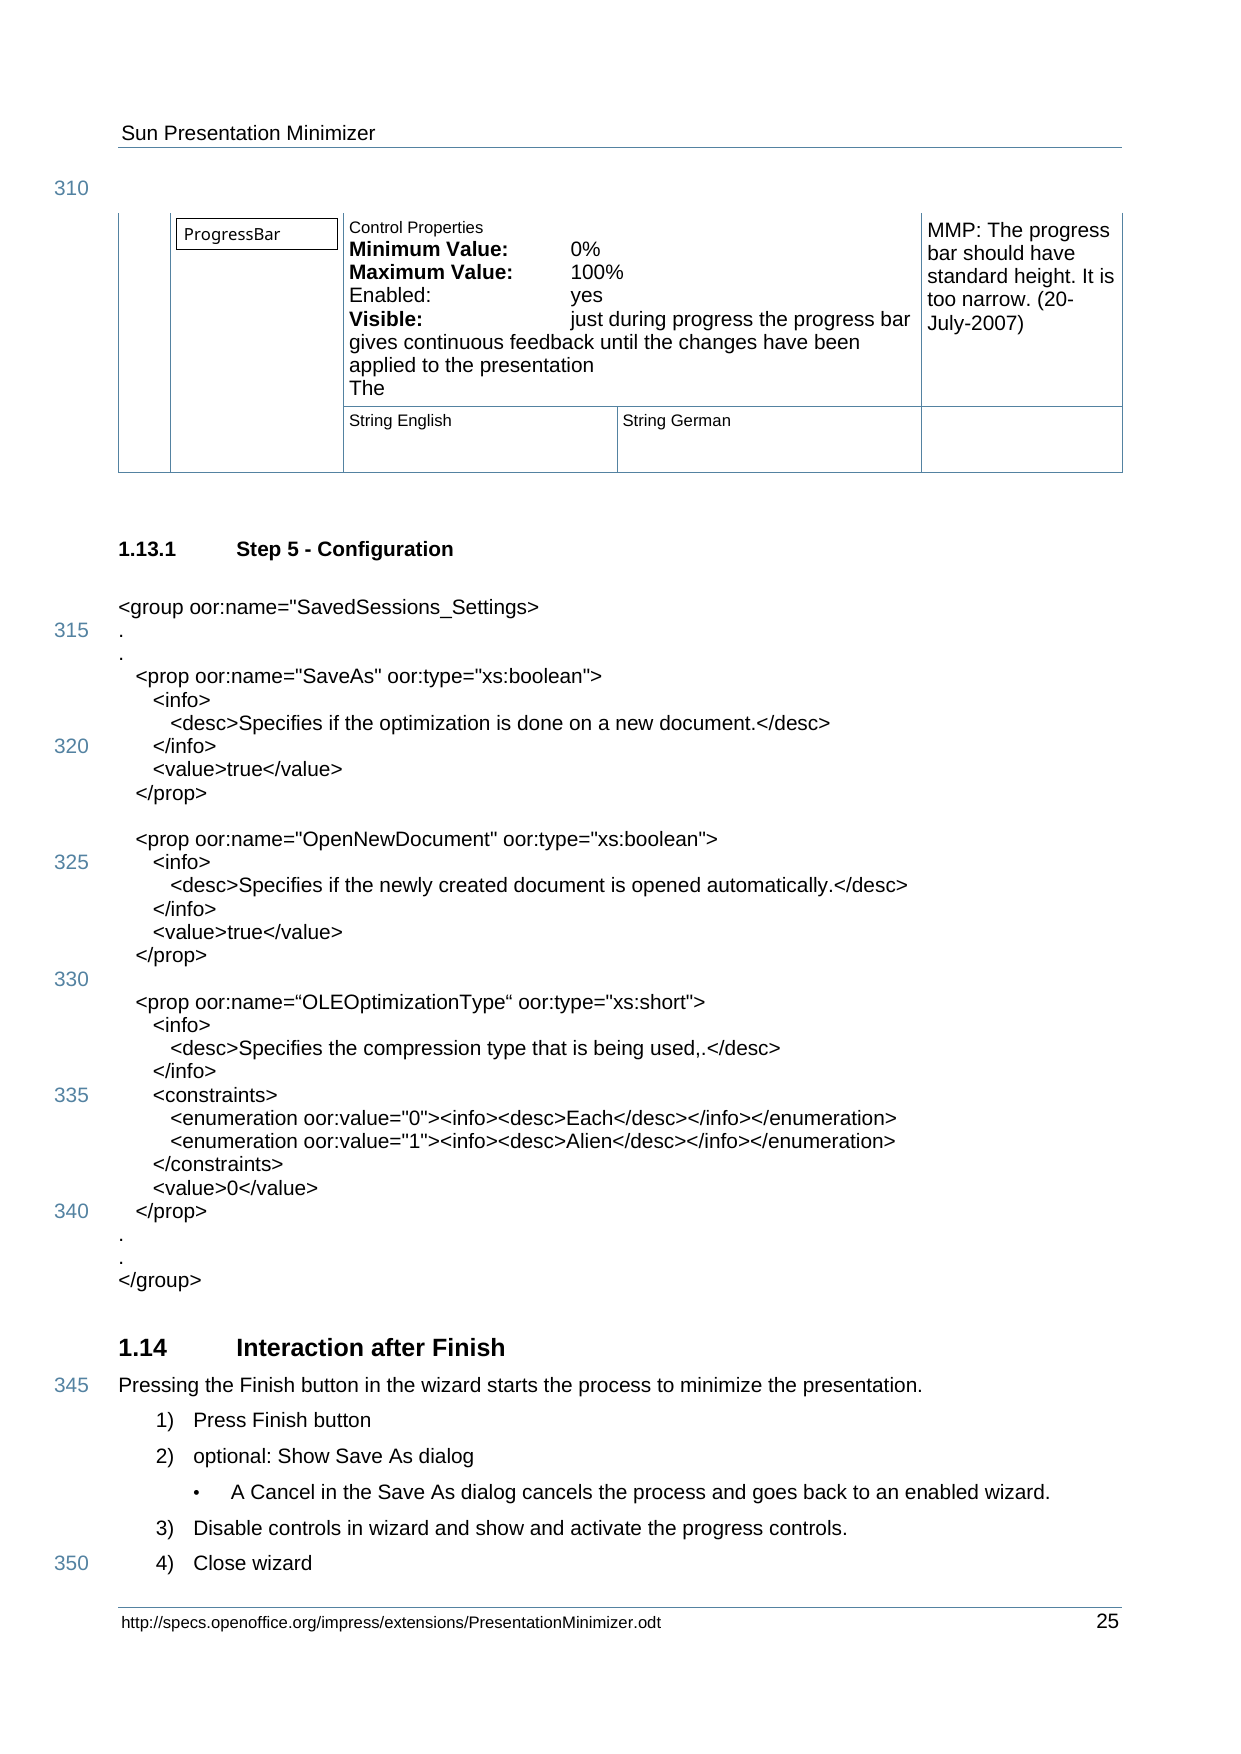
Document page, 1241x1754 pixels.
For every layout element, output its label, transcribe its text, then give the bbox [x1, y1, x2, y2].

text <constraints> [118, 1083, 1122, 1106]
list A Cancel in the Save As dialog cancels the process and goes back to an enabled wizard. [193, 1480, 1122, 1504]
text </group> [118, 1269, 1122, 1292]
list Disable controls in wizard and show and activate the progress controls. [156, 1516, 1122, 1539]
text <enumeration oor:value="0"><info><desc>Each</desc></info></enumeration> [118, 1106, 1122, 1129]
text <info> [118, 1013, 1122, 1037]
text <prop oor:name="OpenNewDocument" oor:type="xs:boolean"> [118, 804, 1122, 851]
text . [118, 618, 1122, 642]
text Pressing the Finish button in the wizard starts the process to minimize the presentation. [118, 1373, 1122, 1396]
subtitle Interaction after Finish [118, 1333, 1122, 1361]
text </prop> [118, 944, 1122, 967]
text <info> [118, 851, 1122, 874]
list Press Finish button [156, 1409, 1122, 1432]
text <enumeration oor:value="1"><info><desc>Alien</desc></info></enumeration> [118, 1129, 1122, 1153]
text <group oor:name="SavedSessions_Settings> [118, 595, 1122, 618]
text <value>true</value> [118, 758, 1122, 781]
text </prop> [118, 781, 1122, 804]
text <desc>Specifies if the newly created document is opened automatically.</desc> [118, 874, 1122, 897]
text <value>true</value> [118, 921, 1122, 944]
table_cell [922, 407, 1122, 472]
subtitle Step 5 - Configuration [118, 537, 1122, 560]
text . [118, 642, 1122, 665]
text </info> [118, 897, 1122, 921]
text <value>0</value> [118, 1176, 1122, 1199]
list optional: Show Save As dialog [156, 1445, 1122, 1468]
list Close wizard [156, 1552, 1122, 1575]
table_header Control Properties Minimum Value: 0% Maximum Value: 100% Enabled: yes Visible: just during progress the progress bar gives continuous feedback until the changes have been applied to the presentation The [344, 213, 921, 406]
text </constraints> [118, 1153, 1122, 1176]
table_header [171, 213, 343, 472]
text <prop oor:name=“OLEOptimizationType“ oor:type="xs:short"> [118, 990, 1122, 1013]
table_cell String German <Enter String Here> [618, 407, 921, 472]
text </prop> [118, 1199, 1122, 1222]
text <desc>Specifies if the optimization is done on a new document.</desc> [118, 711, 1122, 735]
text </info> [118, 735, 1122, 758]
text </info> [118, 1060, 1122, 1083]
text <info> [118, 688, 1122, 711]
table_header MMP: The progress bar should have standard height. It is too narrow. (20-July-2007) [922, 213, 1122, 406]
table_cell String English <Enter String Here> [344, 407, 617, 472]
table_header <#> [119, 213, 170, 472]
text . [118, 1222, 1122, 1246]
text <desc>Specifies the compression type that is being used,.</desc> [118, 1037, 1122, 1060]
text <prop oor:name="SaveAs" oor:type="xs:boolean"> [118, 665, 1122, 688]
text . [118, 1246, 1122, 1269]
